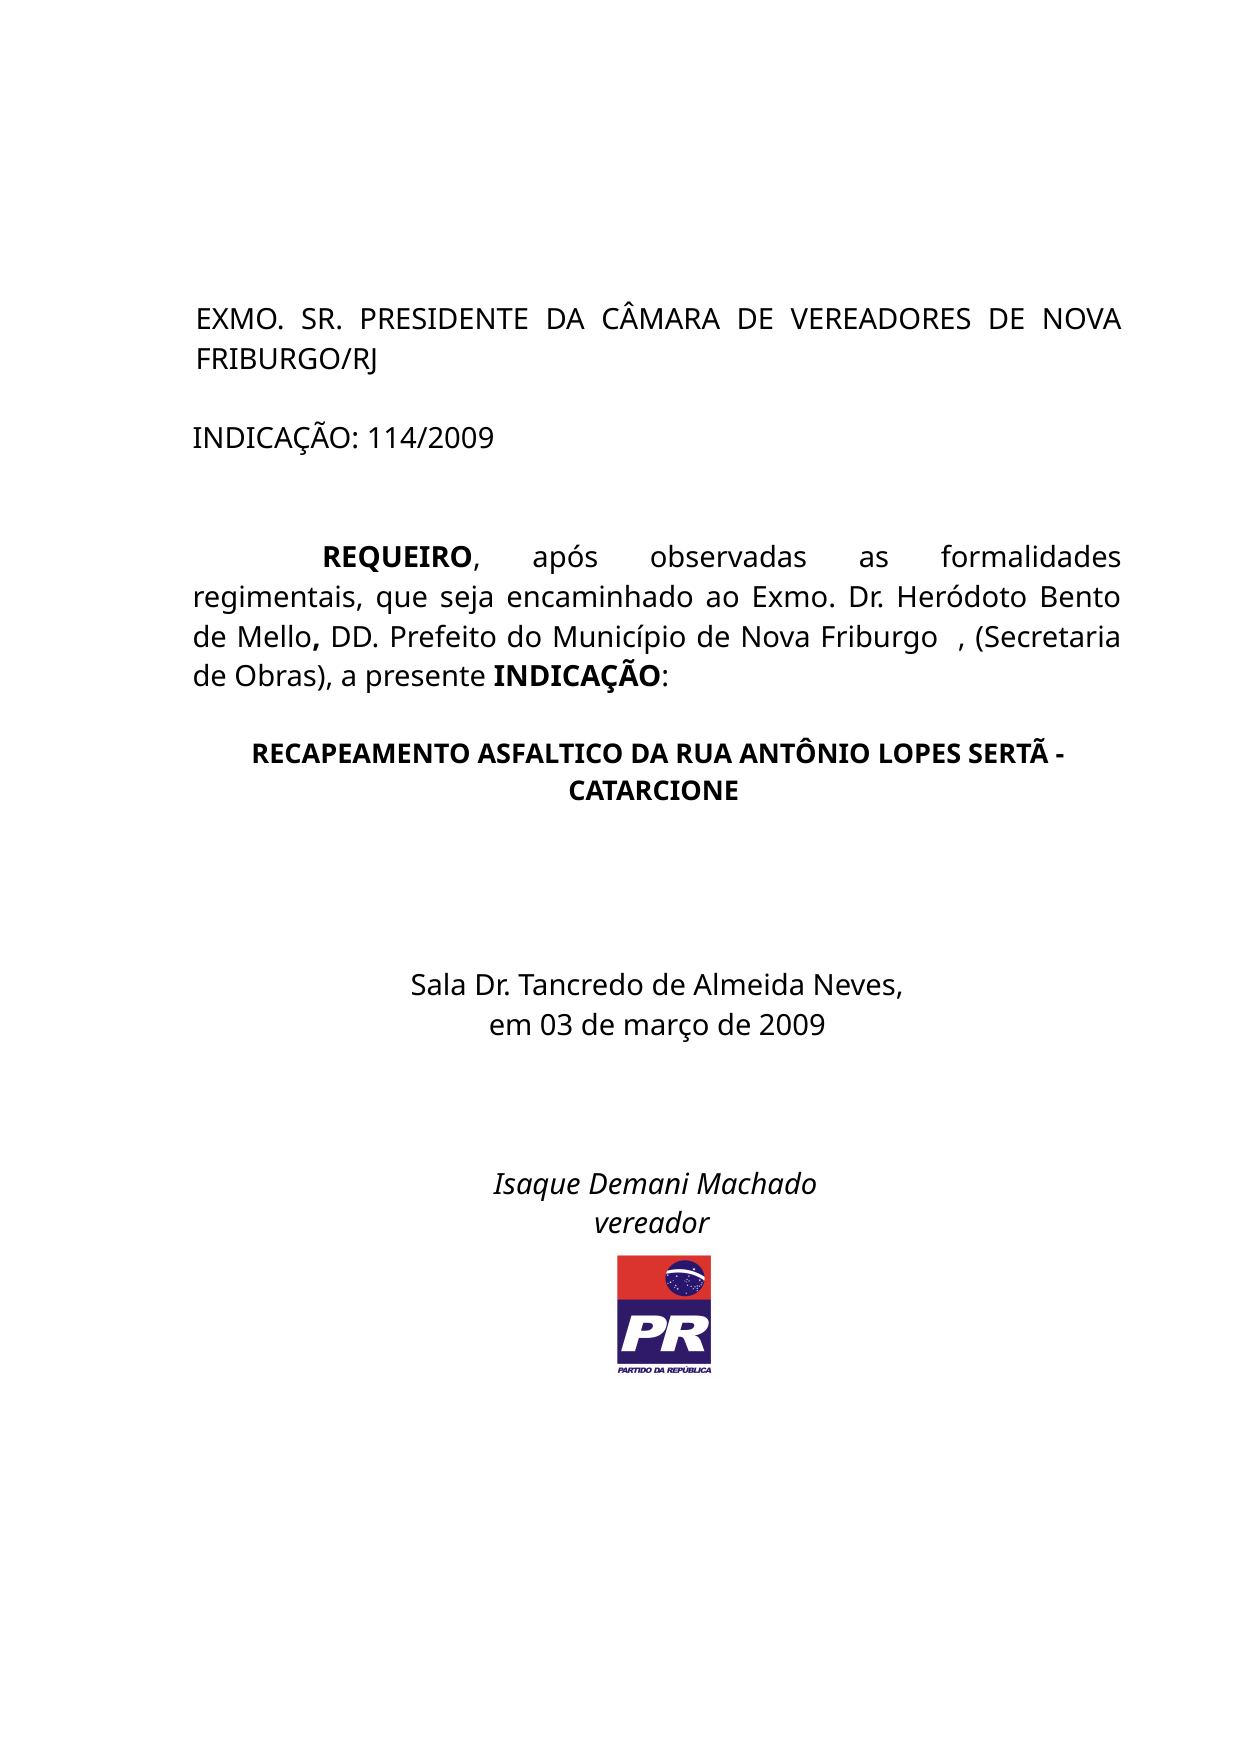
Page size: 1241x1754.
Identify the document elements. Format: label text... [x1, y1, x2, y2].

text EXMO. SR. PRESIDENTE DA CÂMARA DE VEREADORES DE NOVA FRIBURGO/RJ [195, 298, 1122, 378]
text RECAPEAMENTO ASFALTICO DA RUA ANTÔNIO LOPES SERTÃ - CATARCIONE [192, 735, 1122, 809]
text Isaque Demani Machado [192, 1163, 1122, 1203]
text em 03 de março de 2009 [192, 1004, 1122, 1044]
text REQUEIRO, após observadas as formalidades regimentais, que seja encaminhado ao Exmo. Dr. Heródoto Bento de Mello, DD. Prefeito do Município de Nova Friburgo , (Secretaria de Obras), a presente INDICAÇÃO: [192, 537, 1122, 695]
text Sala Dr. Tancredo de Almeida Neves, [192, 965, 1122, 1004]
picture [611, 1248, 719, 1379]
text INDICAÇÃO: 114/2009 [192, 417, 1122, 457]
text vereador [192, 1203, 1122, 1242]
